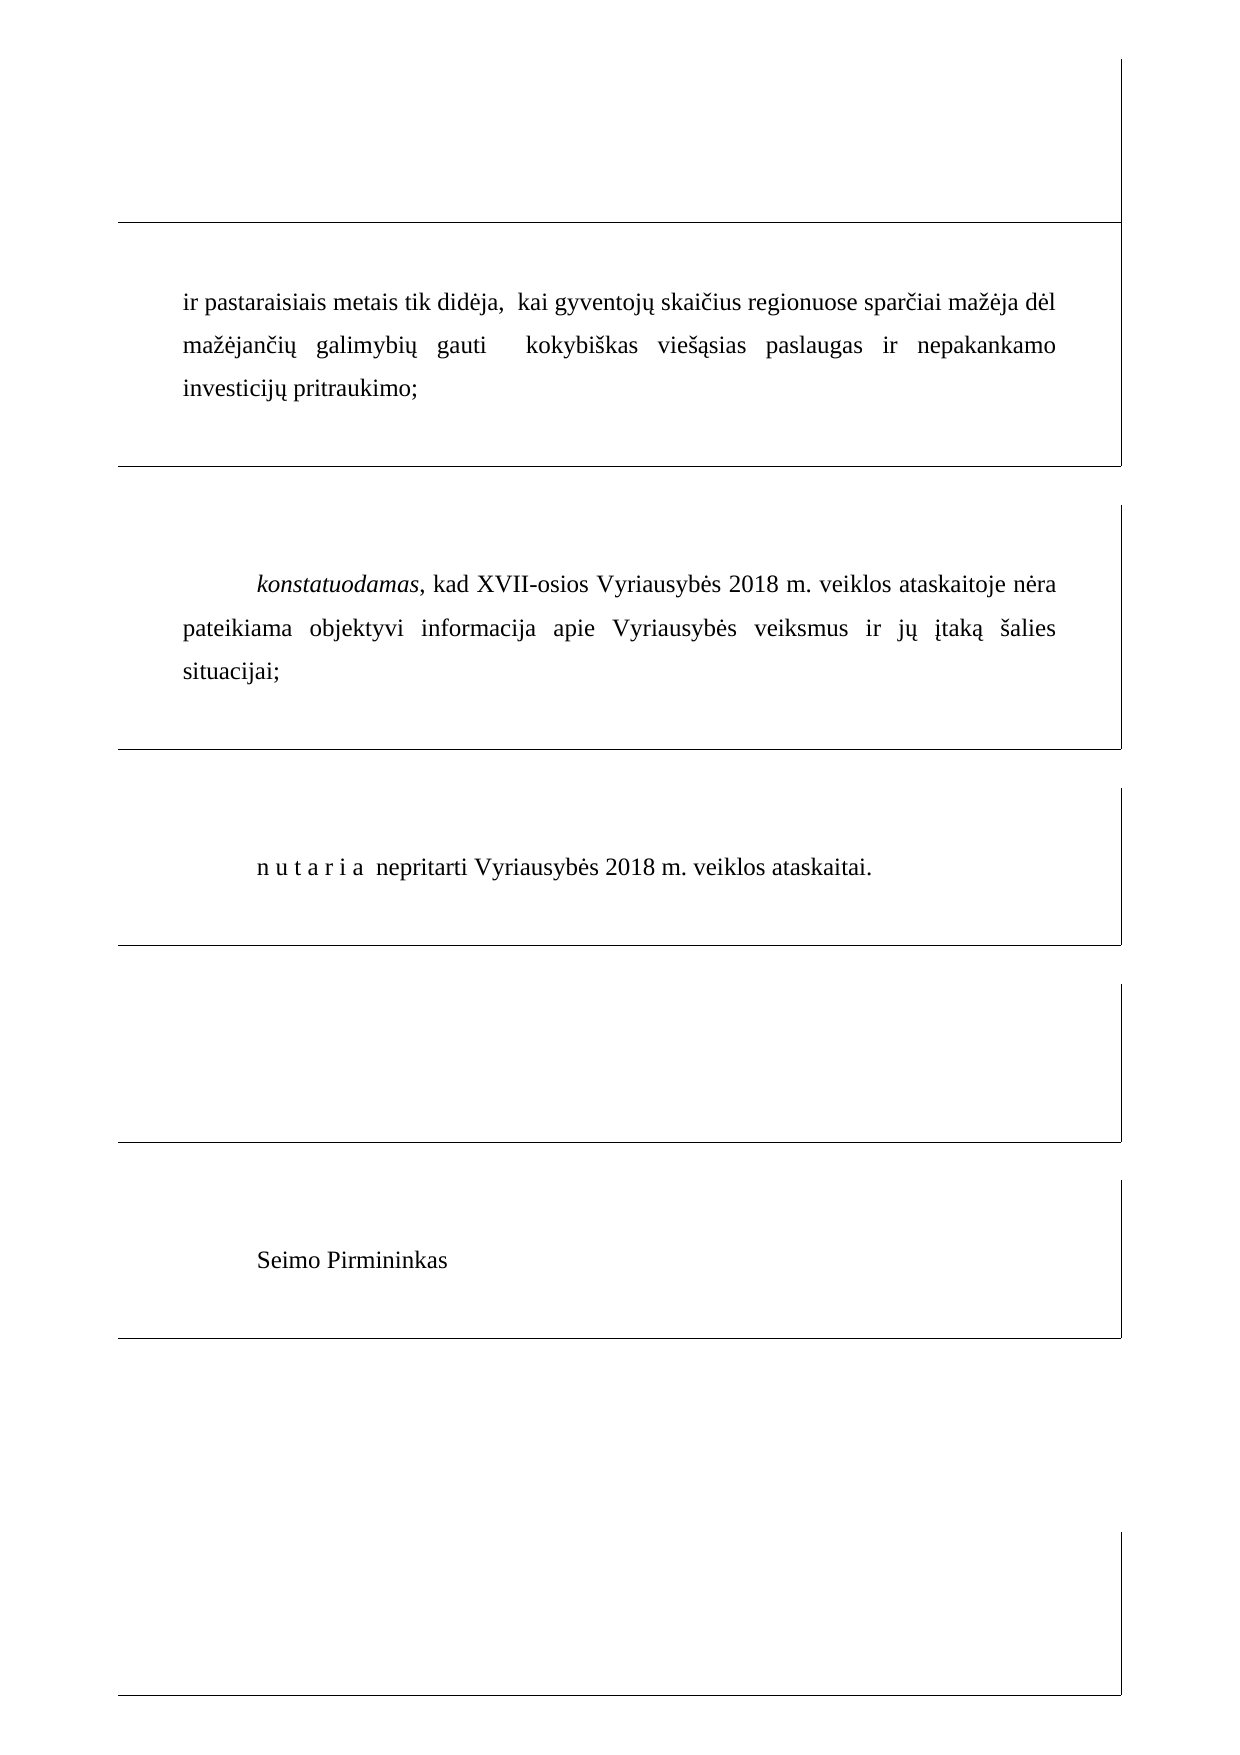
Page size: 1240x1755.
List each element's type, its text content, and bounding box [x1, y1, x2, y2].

text konstatuodamas, kad XVII-osios Vyriausybės 2018 m. veiklos ataskaitoje nėra pateikiama objektyvi informacija apie Vyriausybės veiksmus ir jų įtaką šalies situacijai; [118, 505, 1121, 749]
text n u t a r i a nepritarti Vyriausybės 2018 m. veiklos ataskaitai. [118, 787, 1121, 945]
text Seimo Pirmininkas [118, 1180, 1121, 1338]
text ir pastaraisiais metais tik didėja, kai gyventojų skaičius regionuose sparčiai mažėja dėl mažėjančių galimybių gauti kokybiškas viešąsias paslaugas ir nepakankamo investicijų pritraukimo; [118, 222, 1121, 466]
